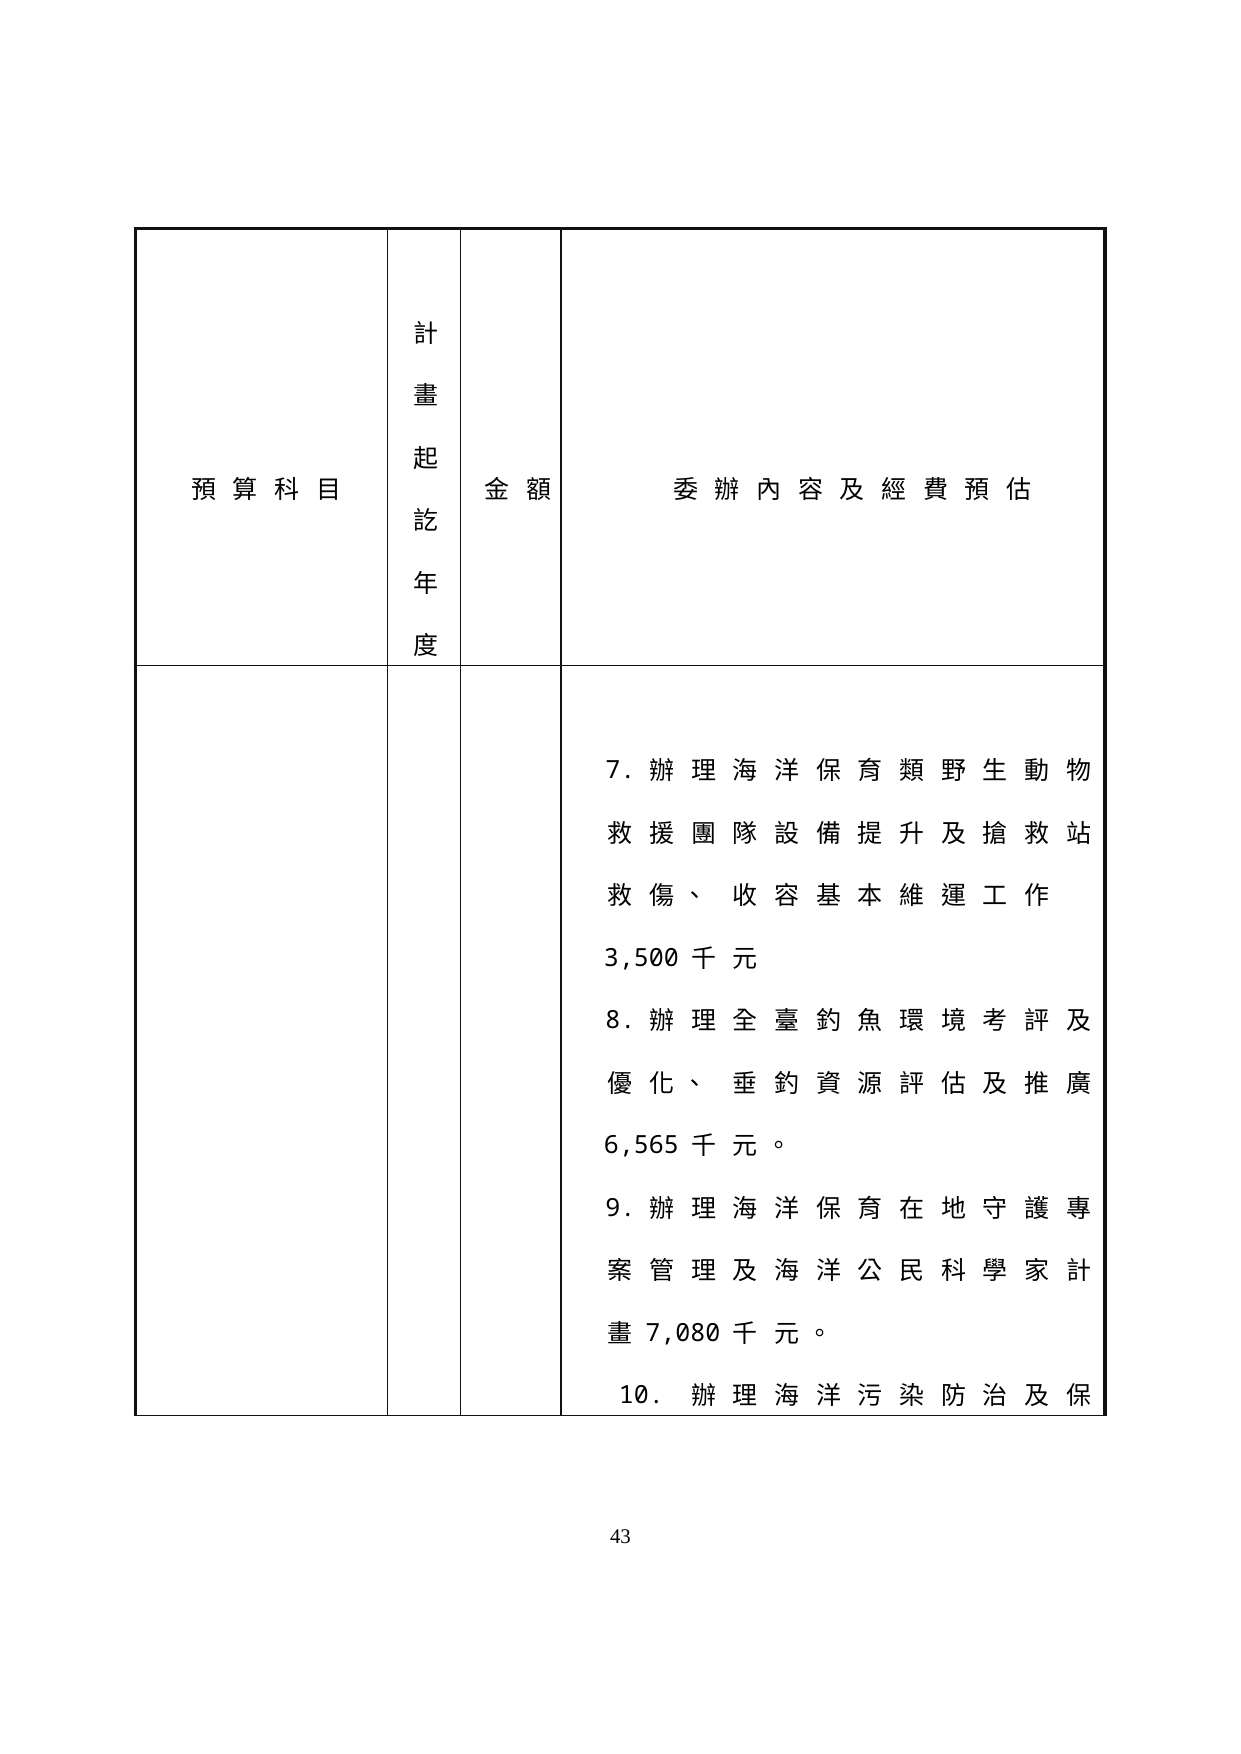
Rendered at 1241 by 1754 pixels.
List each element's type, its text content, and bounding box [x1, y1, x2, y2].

table_header 委辦內容及經費預估 [562, 230, 1103, 665]
table_cell [137, 666, 387, 1415]
table_cell [461, 666, 560, 1415]
table_cell [388, 666, 460, 1415]
table_cell 7.辦理海洋保育類野生動物救援團隊設備提升及搶救站救傷、收容基本維運工作3,500千元 8.辦理全臺釣魚環境考評及優化、垂釣資源評估及推廣6,565千元。 9.辦理海洋保育在地守護專案管理及海洋公民科學家計畫7,080千元。 10.辦理海洋污染防治及保 [562, 666, 1103, 1415]
table_header 預算科目 [137, 230, 387, 665]
table_header 金額 [461, 230, 560, 665]
table_header 計畫起訖年度 [388, 230, 460, 665]
